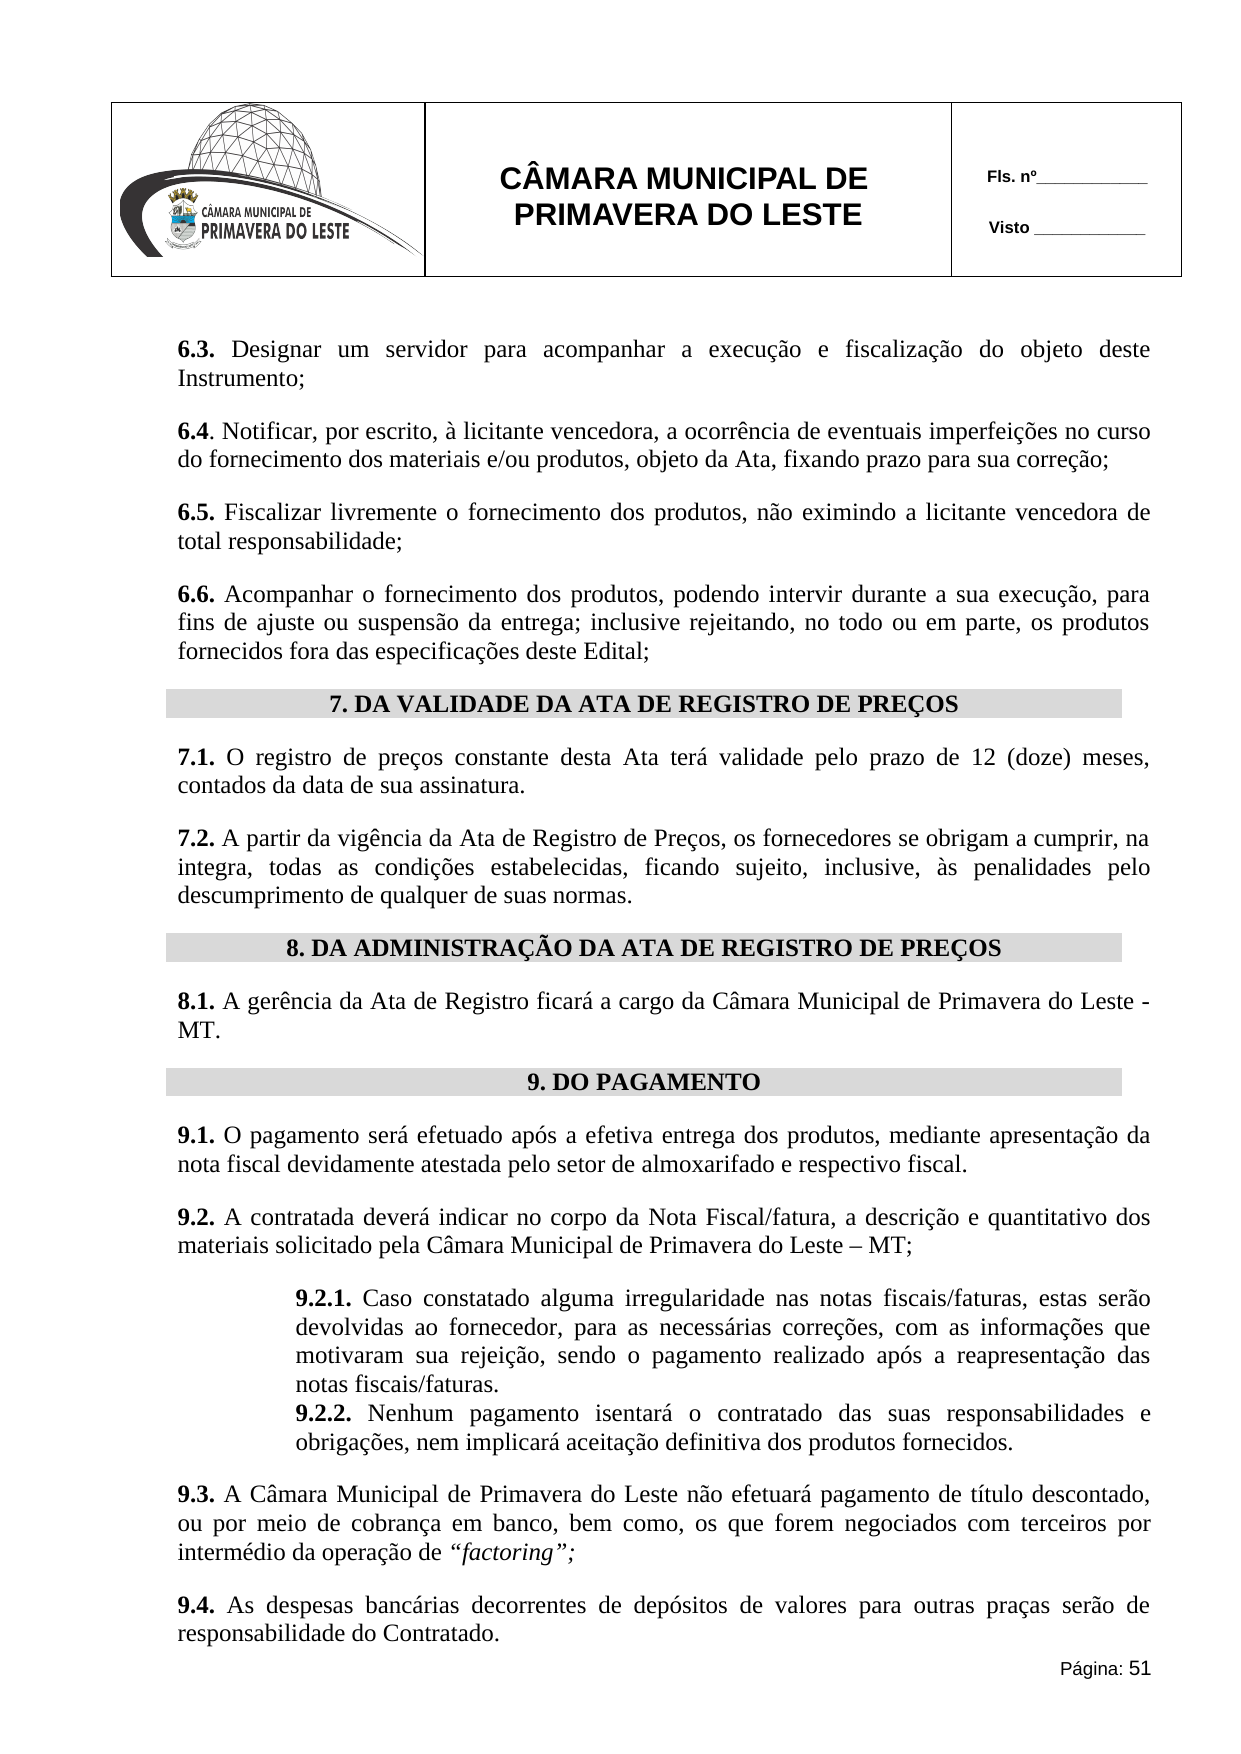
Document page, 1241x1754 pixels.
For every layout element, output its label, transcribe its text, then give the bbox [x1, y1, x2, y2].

text 9.4. As despesas bancárias decorrentes de depósitos de valores para outras praças serão de responsabilidade do Contratado. [177, 1590, 1152, 1647]
table_header 8. DA ADMINISTRAÇÃO DA ATA DE REGISTRO DE PREÇOS [166, 933, 1122, 962]
text 6.4. Notificar, por escrito, à licitante vencedora, a ocorrência de eventuais imperfeições no curso do fornecimento dos materiais e/ou produtos, objeto da Ata, fixando prazo para sua correção; [177, 416, 1152, 473]
text 9.2.2. Nenhum pagamento isentará o contratado das suas responsabilidades e obrigações, nem implicará aceitação definitiva dos produtos fornecidos. [295, 1398, 1152, 1456]
text 6.5. Fiscalizar livremente o fornecimento dos produtos, não eximindo a licitante vencedora de total responsabilidade; [177, 497, 1152, 555]
text 6.3. Designar um servidor para acompanhar a execução e fiscalização do objeto deste Instrumento; [177, 334, 1152, 392]
text 9.1. O pagamento será efetuado após a efetiva entrega dos produtos, mediante apresentação da nota fiscal devidamente atestada pelo setor de almoxarifado e respectivo fiscal. [177, 1120, 1152, 1178]
text 6.6. Acompanhar o fornecimento dos produtos, podendo intervir durante a sua execução, para fins de ajuste ou suspensão da entrega; inclusive rejeitando, no todo ou em parte, os produtos fornecidos fora das especificações deste Edital; [177, 579, 1152, 665]
text 8.1. A gerência da Ata de Registro ficará a cargo da Câmara Municipal de Primavera do Leste - MT. [177, 986, 1152, 1043]
table_header 9. DO PAGAMENTO [166, 1068, 1122, 1096]
text 7.2. A partir da vigência da Ata de Registro de Preços, os fornecedores se obrigam a cumprir, na integra, todas as condições estabelecidas, ficando sujeito, inclusive, às penalidades pelo descumprimento de qualquer de suas normas. [177, 823, 1152, 909]
text 7.1. O registro de preços constante desta Ata terá validade pelo prazo de 12 (doze) meses, contados da data de sua assinatura. [177, 742, 1152, 799]
picture [120, 103, 424, 257]
text 9.2. A contratada deverá indicar no corpo da Nota Fiscal/fatura, a descrição e quantitativo dos materiais solicitado pela Câmara Municipal de Primavera do Leste – MT; [177, 1202, 1152, 1259]
table_header 7. DA VALIDADE DA ATA DE REGISTRO DE PREÇOS [166, 689, 1122, 718]
text 9.3. A Câmara Municipal de Primavera do Leste não efetuará pagamento de título descontado, ou por meio de cobrança em banco, bem como, os que forem negociados com terceiros por intermédio da operação de “factoring”; [177, 1479, 1152, 1566]
text 9.2.1. Caso constatado alguma irregularidade nas notas fiscais/faturas, estas serão devolvidas ao fornecedor, para as necessárias correções, com as informações que motivaram sua rejeição, sendo o pagamento realizado após a reapresentação das notas fiscais/faturas. [295, 1283, 1152, 1398]
